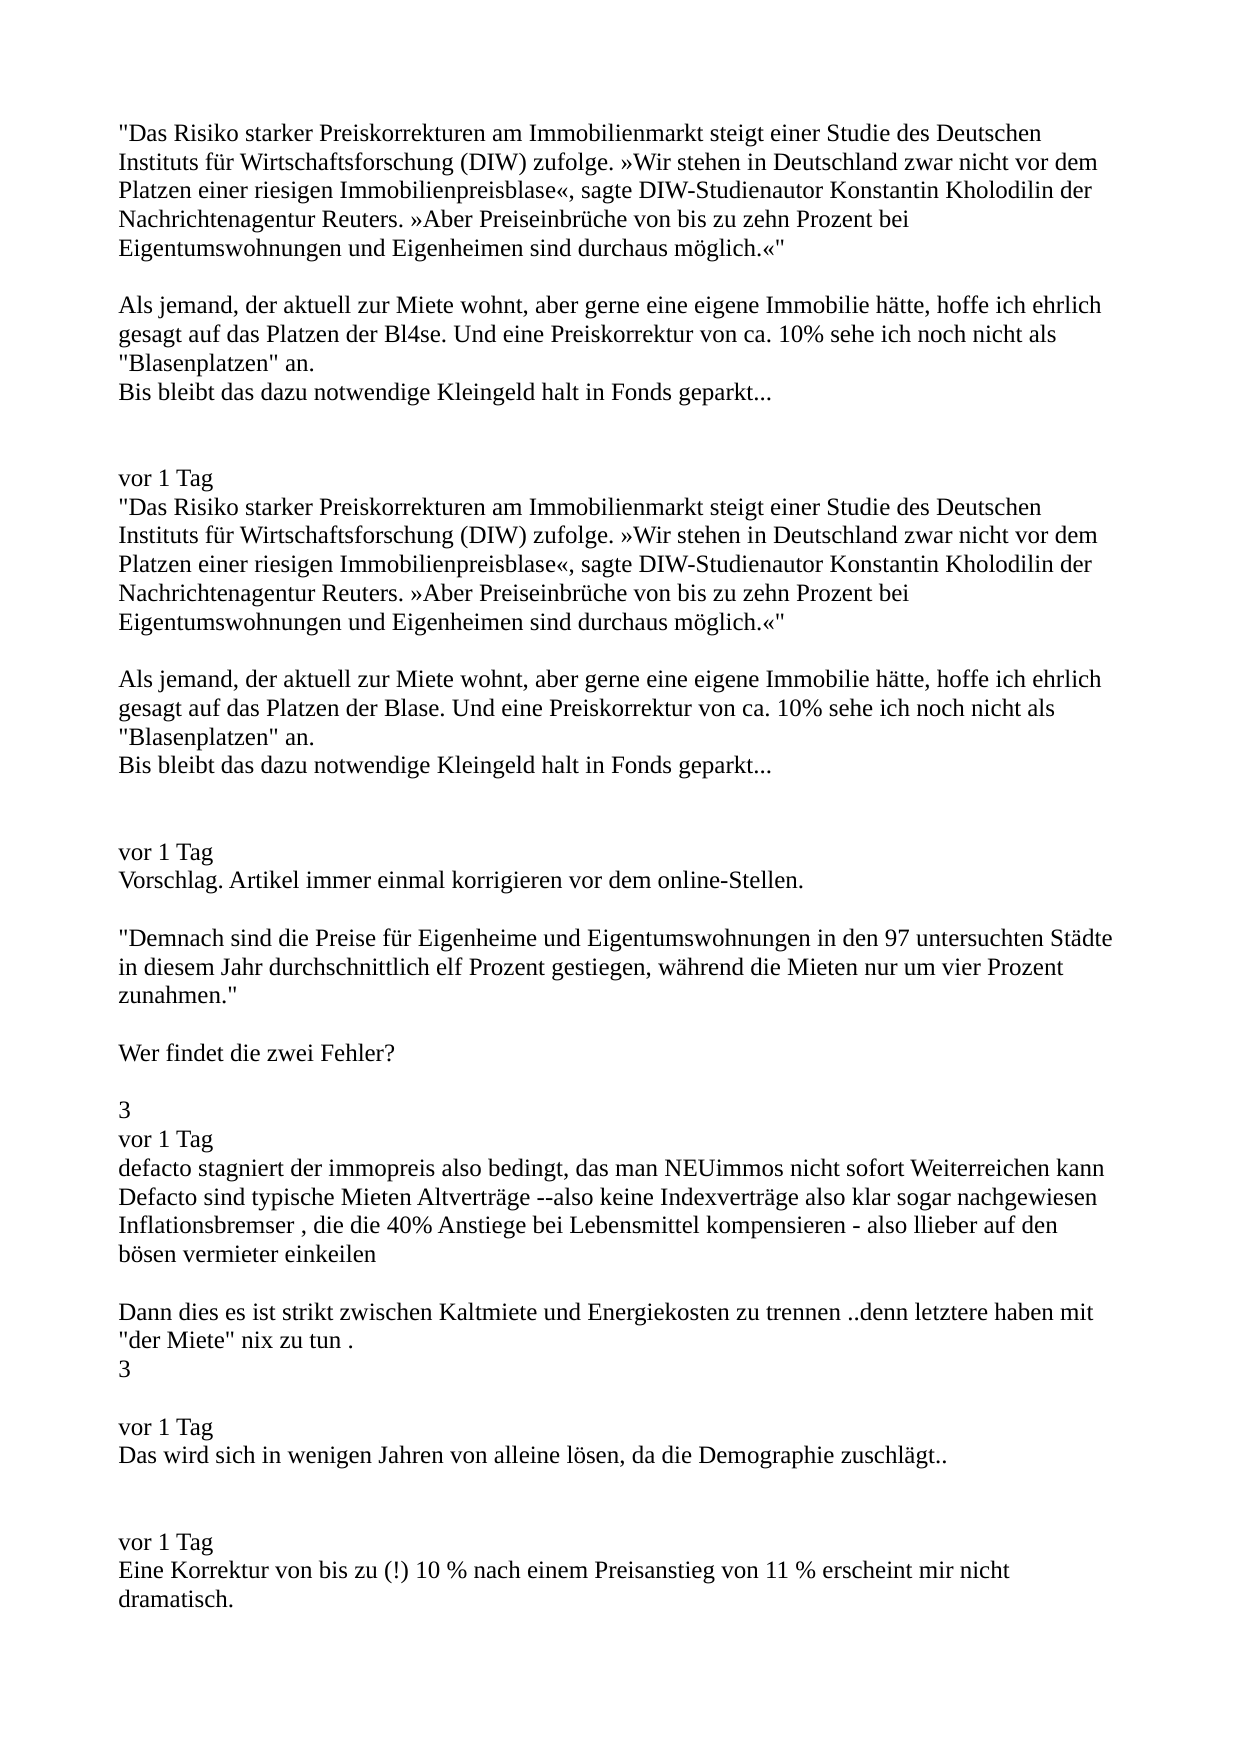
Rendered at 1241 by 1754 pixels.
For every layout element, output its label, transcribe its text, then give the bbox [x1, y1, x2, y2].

text vor 1 Tag [118, 463, 1122, 492]
text Wer findet die zwei Fehler? [118, 1038, 1122, 1067]
text Als jemand, der aktuell zur Miete wohnt, aber gerne eine eigene Immobilie hätte, hoffe ich ehrlich gesagt auf das Platzen der Blase. Und eine Preiskorrektur von ca. 10% sehe ich noch nicht als "Blasenplatzen" an. [118, 664, 1122, 751]
text Dann dies es ist strikt zwischen Kaltmiete und Energiekosten zu trennen ..denn letztere haben mit "der Miete" nix zu tun . [118, 1297, 1122, 1354]
text Bis bleibt das dazu notwendige Kleingeld halt in Fonds geparkt... [118, 751, 1122, 779]
text vor 1 Tag [118, 1527, 1122, 1556]
text "Demnach sind die Preise für Eigenheime und Eigentumswohnungen in den 97 untersuchten Städte in diesem Jahr durchschnittlich elf Prozent gestiegen, während die Mieten nur um vier Prozent zunahmen." [118, 923, 1122, 1009]
text 3 [118, 1096, 1122, 1124]
text Bis bleibt das dazu notwendige Kleingeld halt in Fonds geparkt... [118, 377, 1122, 406]
text Das wird sich in wenigen Jahren von alleine lösen, da die Demographie zuschlägt.. [118, 1441, 1122, 1469]
text vor 1 Tag [118, 1412, 1122, 1441]
text "Das Risiko starker Preiskorrekturen am Immobilienmarkt steigt einer Studie des Deutschen Instituts für Wirtschaftsforschung (DIW) zufolge. »Wir stehen in Deutschland zwar nicht vor dem Platzen einer riesigen Immobilienpreisblase«, sagte DIW-Studienautor Konstantin Kholodilin der Nachrichtenagentur Reuters. »Aber Preiseinbrüche von bis zu zehn Prozent bei Eigentumswohnungen und Eigenheimen sind durchaus möglich.«" [118, 118, 1122, 262]
text defacto stagniert der immopreis also bedingt, das man NEUimmos nicht sofort Weiterreichen kann [118, 1153, 1122, 1182]
text Vorschlag. Artikel immer einmal korrigieren vor dem online-Stellen. [118, 866, 1122, 894]
text Eine Korrektur von bis zu (!) 10 % nach einem Preisanstieg von 11 % erscheint mir nicht dramatisch. [118, 1556, 1122, 1613]
text vor 1 Tag [118, 1124, 1122, 1153]
text 3 [118, 1354, 1122, 1383]
text Als jemand, der aktuell zur Miete wohnt, aber gerne eine eigene Immobilie hätte, hoffe ich ehrlich gesagt auf das Platzen der Bl4se. Und eine Preiskorrektur von ca. 10% sehe ich noch nicht als "Blasenplatzen" an. [118, 291, 1122, 377]
text vor 1 Tag [118, 837, 1122, 866]
text "Das Risiko starker Preiskorrekturen am Immobilienmarkt steigt einer Studie des Deutschen Instituts für Wirtschaftsforschung (DIW) zufolge. »Wir stehen in Deutschland zwar nicht vor dem Platzen einer riesigen Immobilienpreisblase«, sagte DIW-Studienautor Konstantin Kholodilin der Nachrichtenagentur Reuters. »Aber Preiseinbrüche von bis zu zehn Prozent bei Eigentumswohnungen und Eigenheimen sind durchaus möglich.«" [118, 492, 1122, 636]
text Defacto sind typische Mieten Altverträge --also keine Indexverträge also klar sogar nachgewiesen Inflationsbremser , die die 40% Anstiege bei Lebensmittel kompensieren - also llieber auf den bösen vermieter einkeilen [118, 1182, 1122, 1268]
